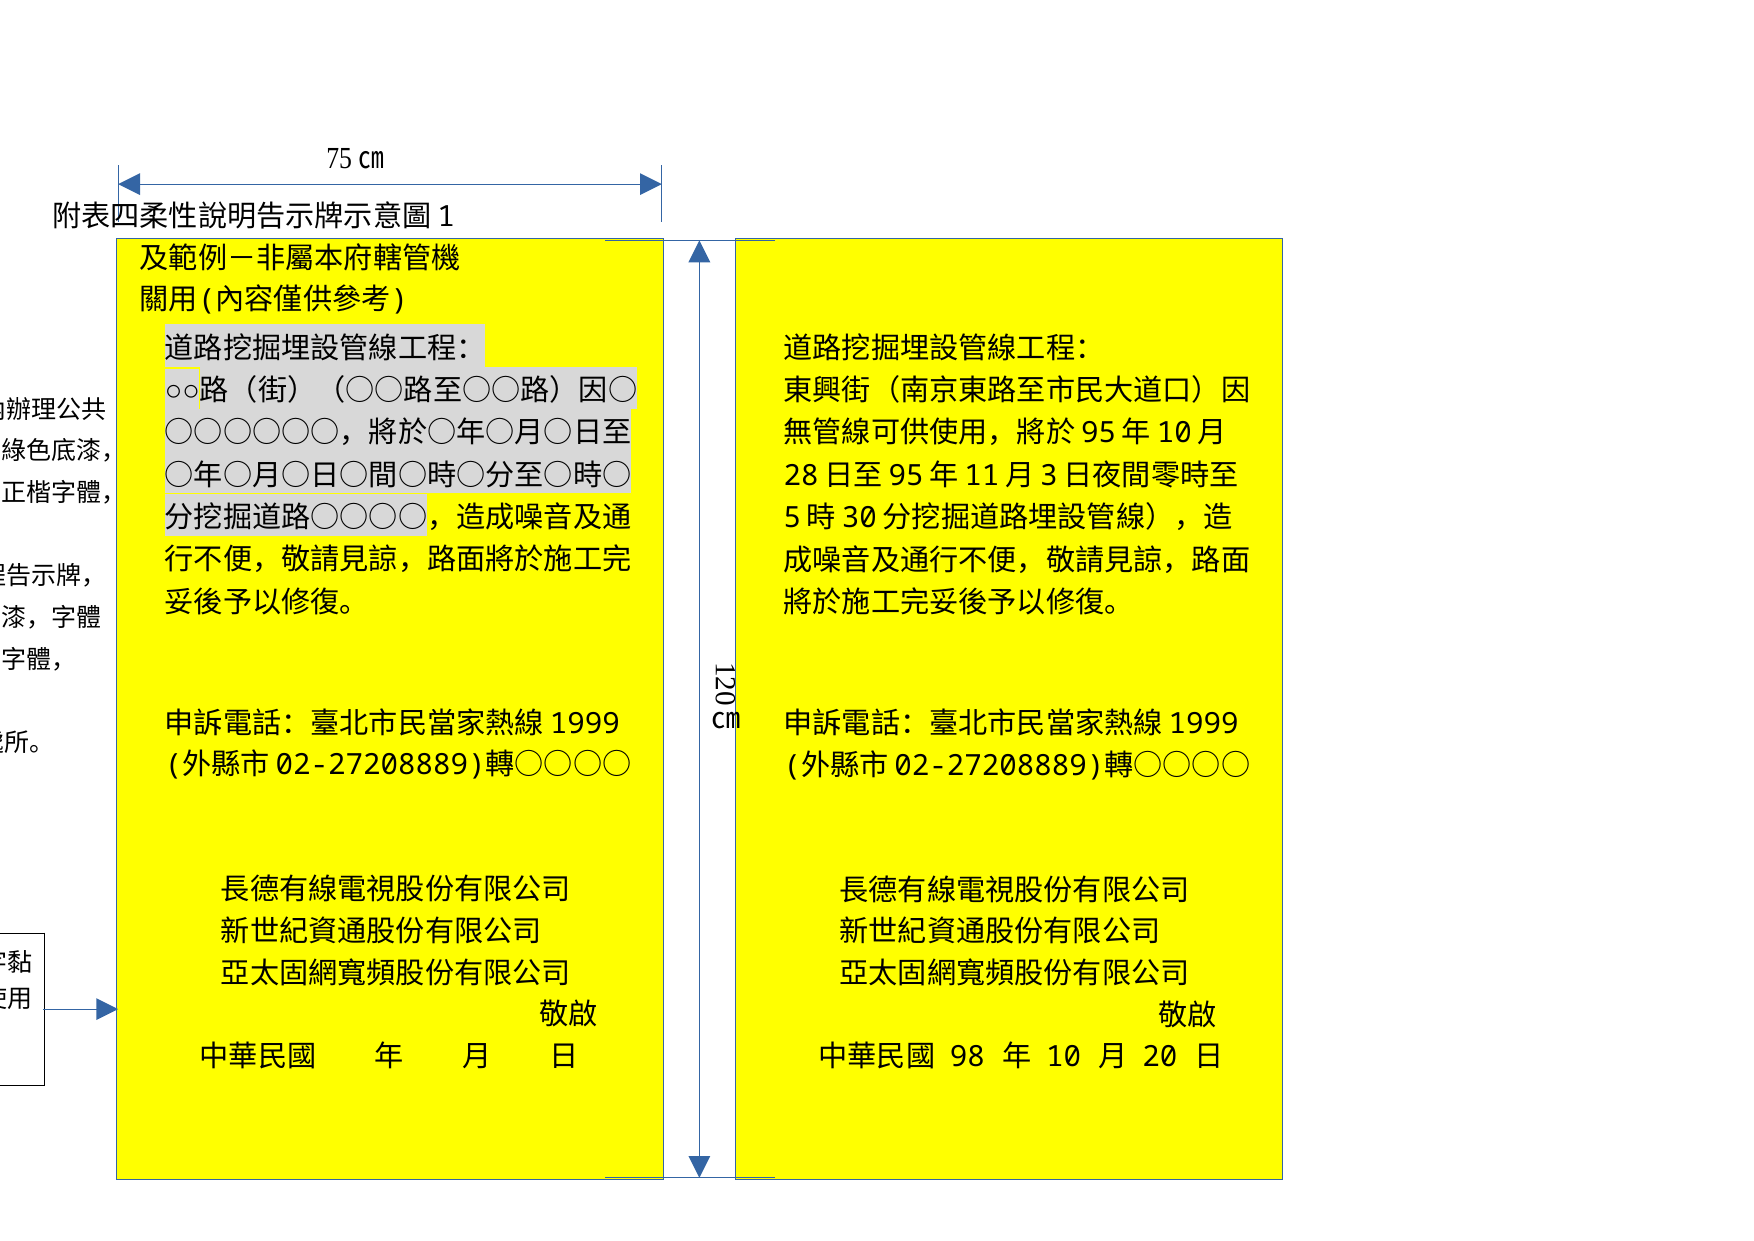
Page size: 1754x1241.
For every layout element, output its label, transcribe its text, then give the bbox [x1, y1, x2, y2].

text 道路挖掘埋設管線工程： [783, 324, 1257, 367]
text 新世紀資通股份有限公司 [164, 908, 638, 950]
text 120㎝ [704, 662, 747, 738]
text 亞太固網寬頻股份有限公司 [783, 950, 1257, 992]
text 3.告示牌須樹立或安置明顯處所。 [0, 718, 109, 760]
text 附表四柔性說明告示牌示意圖1及範例－非屬本府轄管機關用(內容僅供參考) [52, 193, 466, 318]
text 可採用防水貼紙電腦割字黏貼，非屬本府轄管機關使用黃色底漆黑字字體表示。 [0, 942, 35, 1051]
text 亞太固網寬頻股份有限公司 [164, 950, 638, 991]
text 1.本府轄管機關於本市轄區內辦理公共工程，柔性告示牌牌面使用綠色底漆，字體採5平方公分大小白色正楷字體，0.5公分黑色線條。 [0, 385, 109, 551]
text 敬啟 [164, 991, 638, 1033]
text 長德有線電視股份有限公司 [164, 866, 638, 908]
text 柔性告示牌說明: [0, 343, 109, 385]
text （接下頁） [0, 760, 109, 796]
text 長德有線電視股份有限公司 [783, 867, 1257, 908]
text 道路挖掘埋設管線工程： [164, 324, 638, 367]
text 中華民國 年 月 日 [164, 1033, 638, 1075]
text 中華民國 98 年 10 月 20 日 [783, 1033, 1257, 1075]
text ○○路（街）（○○路至○○路）因○○○○○○○，將於○年○月○日至○年○月○日○間○時○分至○時○分挖掘道路○○○○，造成噪音及通行不便，敬請見諒，路面將於施工完妥後予以修復。 [164, 367, 638, 620]
text 敬啟 [783, 992, 1257, 1033]
text 2.非屬本府轄管機關柔性工程告示牌，柔性告示牌牌面使用黃色底漆，字體採5平方公分大小黑色正楷字體，0.5公分黑色線條。 [0, 551, 109, 718]
text 申訴電話：臺北市民當家熱線1999 (外縣市02-27208889)轉○○○○ [164, 700, 638, 783]
text 東興街（南京東路至市民大道口）因無管線可供使用，將於95年10月28日至95年11月3日夜間零時至5時30分挖掘道路埋設管線），造成噪音及通行不便，敬請見諒，路面將於施工完妥後予以修復。 [783, 367, 1257, 621]
text 新世紀資通股份有限公司 [783, 908, 1257, 950]
text 申訴電話：臺北市民當家熱線1999 (外縣市02-27208889)轉○○○○ [783, 700, 1257, 783]
